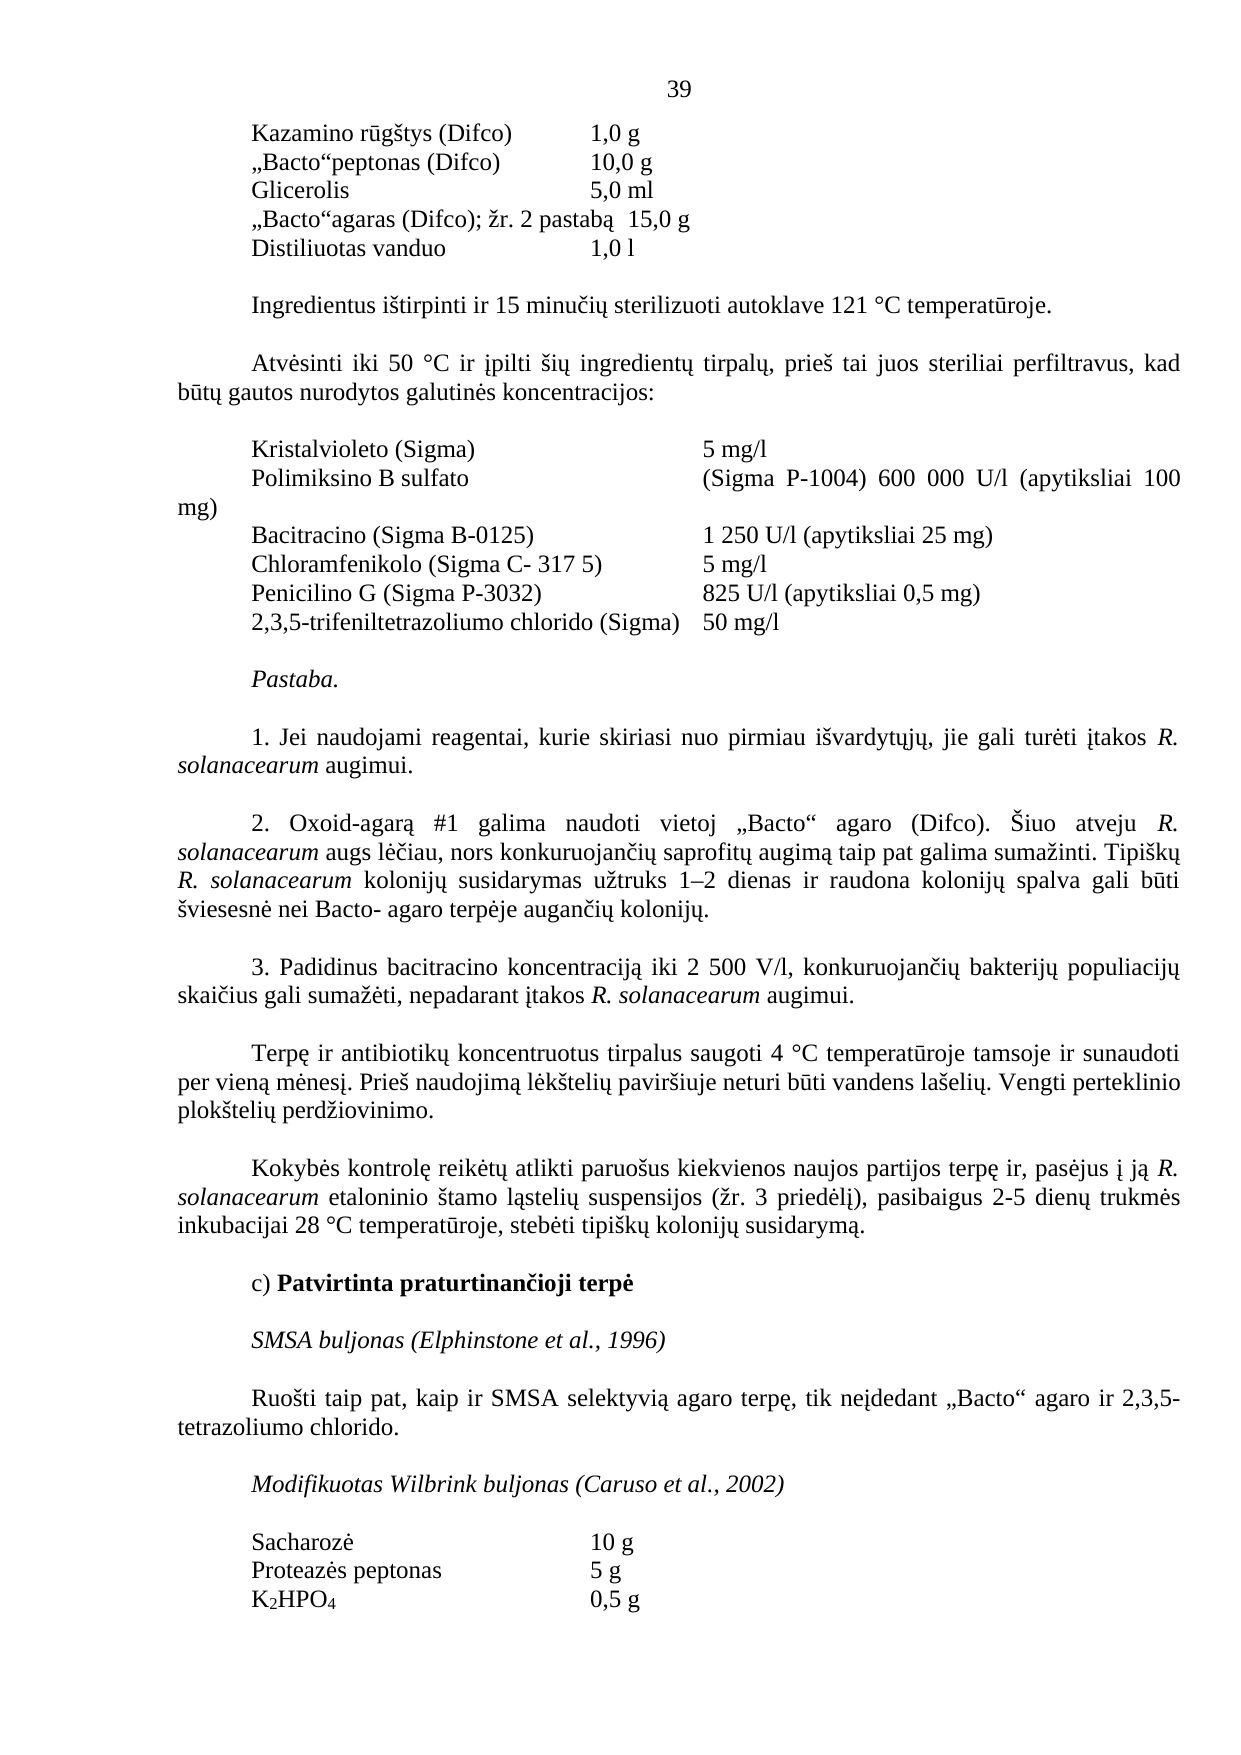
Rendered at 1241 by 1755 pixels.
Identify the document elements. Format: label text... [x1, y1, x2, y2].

text Ruošti taip pat, kaip ir SMSA selektyvią agaro terpę, tik neįdedant „Bacto“ agaro ir 2,3,5-tetrazoliumo chlorido. [177, 1383, 1181, 1441]
text Modifikuotas Wilbrink buljonas (Caruso et al., 2002) [177, 1469, 1181, 1498]
text Sacharozė 10 g [177, 1527, 1181, 1556]
text Atvėsinti iki 50 °C ir įpilti šių ingredientų tirpalų, prieš tai juos steriliai perfiltravus, kad būtų gautos nurodytos galutinės koncentracijos: [177, 348, 1181, 406]
text c) Patvirtinta praturtinančioji terpė [177, 1268, 1181, 1297]
text 2,3,5-trifeniltetrazoliumo chlorido (Sigma) 50 mg/l [177, 607, 1181, 636]
text Bacitracino (Sigma B-0125) 1 250 U/l (apytiksliai 25 mg) [177, 521, 1181, 549]
text Kristalvioleto (Sigma) 5 mg/l [177, 434, 1181, 463]
text „Bacto“peptonas (Difco) 10,0 g [177, 147, 1181, 176]
text Glicerolis 5,0 ml [177, 176, 1181, 204]
text Pastaba. [177, 664, 1181, 693]
text 1. Jei naudojami reagentai, kurie skiriasi nuo pirmiau išvardytųjų, jie gali turėti įtakos R. solanacearum augimui. [177, 722, 1181, 779]
text Kokybės kontrolę reikėtų atlikti paruošus kiekvienos naujos partijos terpę ir, pasėjus į ją R. solanacearum etaloninio štamo ląstelių suspensijos (žr. 3 priedėlį), pasibaigus 2-5 dienų trukmės inkubacijai 28 °C temperatūroje, stebėti tipiškų kolonijų susidarymą. [177, 1153, 1181, 1239]
text Penicilino G (Sigma P-3032) 825 U/l (apytiksliai 0,5 mg) [177, 578, 1181, 607]
text „Bacto“agaras (Difco); žr. 2 pastabą 15,0 g [177, 204, 1181, 233]
text Chloramfenikolo (Sigma C- 317 5) 5 mg/l [177, 549, 1181, 578]
text Proteazės peptonas 5 g [177, 1556, 1181, 1584]
text Kazamino rūgštys (Difco) 1,0 g [177, 118, 1181, 147]
text Terpę ir antibiotikų koncentruotus tirpalus saugoti 4 °C temperatūroje tamsoje ir sunaudoti per vieną mėnesį. Prieš naudojimą lėkštelių paviršiuje neturi būti vandens lašelių. Vengti perteklinio plokštelių perdžiovinimo. [177, 1038, 1181, 1124]
text 3. Padidinus bacitracino koncentraciją iki 2 500 V/l, konkuruojančių bakterijų populiacijų skaičius gali sumažėti, nepadarant įtakos R. solanacearum augimui. [177, 952, 1181, 1009]
text K2HPO4 0,5 g [177, 1584, 1181, 1613]
text Ingredientus ištirpinti ir 15 minučių sterilizuoti autoklave 121 °C temperatūroje. [177, 291, 1181, 319]
text Polimiksino B sulfato (Sigma P-1004) 600 000 U/l (apytiksliai 100 mg) [177, 463, 1181, 521]
text 2. Oxoid-agarą #1 galima naudoti vietoj „Bacto“ agaro (Difco). Šiuo atveju R. solanacearum augs lėčiau, nors konkuruojančių saprofitų augimą taip pat galima sumažinti. Tipiškų R. solanacearum kolonijų susidarymas užtruks 1–2 dienas ir raudona kolonijų spalva gali būti šviesesnė nei Bacto- agaro terpėje augančių kolonijų. [177, 808, 1181, 923]
text SMSA buljonas (Elphinstone et al., 1996) [177, 1326, 1181, 1354]
text Distiliuotas vanduo 1,0 l [177, 233, 1181, 262]
